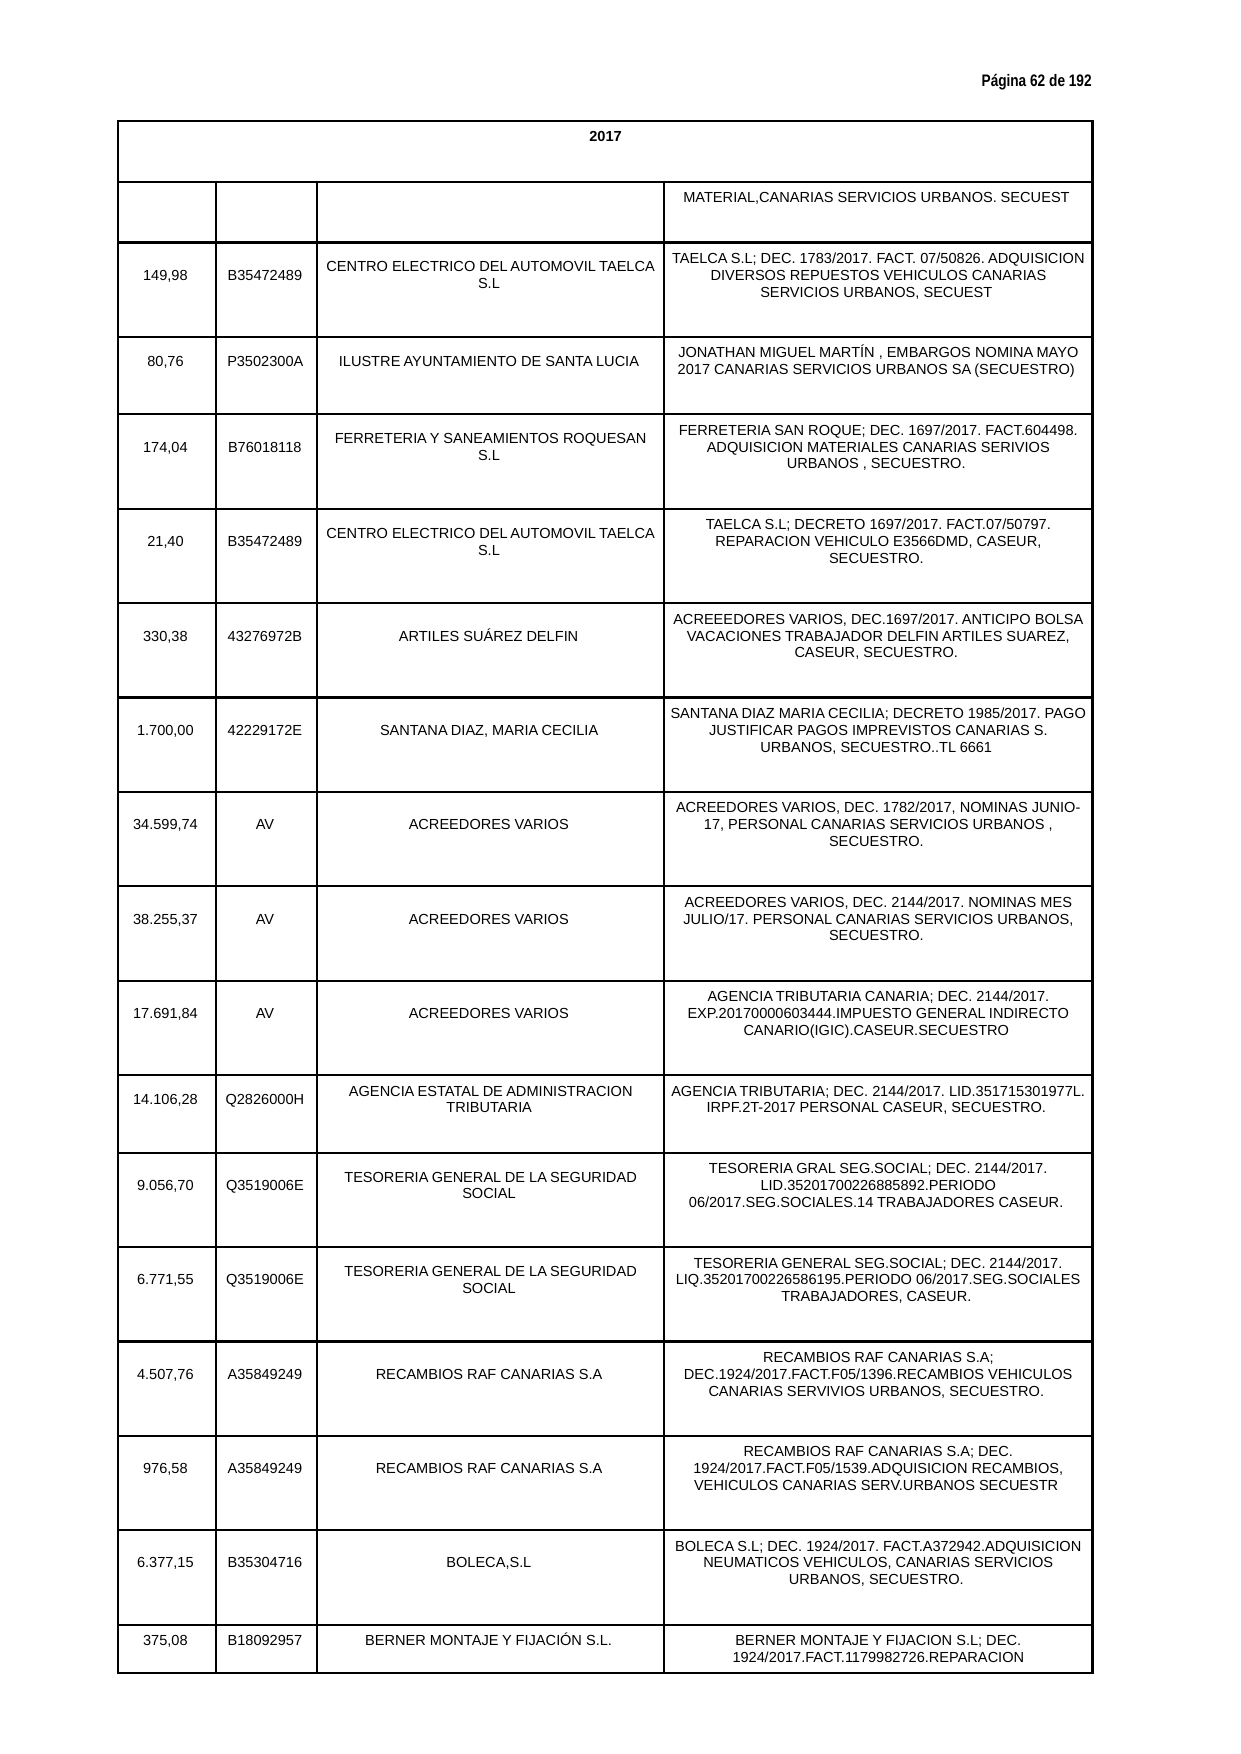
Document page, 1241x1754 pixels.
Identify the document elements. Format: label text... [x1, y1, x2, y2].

table_cell BERNER MONTAJE Y FIJACION S.L; DEC. 1924/2017.FACT.1179982726.REPARACION [665, 1626, 1091, 1672]
table_cell B35472489 [217, 510, 316, 602]
table_cell 43276972B [217, 604, 316, 696]
table_cell TESORERIA GENERAL SEG.SOCIAL; DEC. 2144/2017. LIQ.35201700226586195.PERIODO 06/2017.SEG.SOCIALES TRABAJADORES, CASEUR. [665, 1248, 1091, 1340]
table_cell 17.691,84 [119, 982, 215, 1074]
table_cell B35304716 [217, 1531, 316, 1623]
table_cell 9.056,70 [119, 1154, 215, 1246]
table_cell [119, 183, 215, 241]
table_cell CENTRO ELECTRICO DEL AUTOMOVIL TAELCA S.L [318, 244, 663, 336]
table_cell Q3519006E [217, 1154, 316, 1246]
table_cell RECAMBIOS RAF CANARIAS S.A [318, 1343, 663, 1435]
table_cell 4.507,76 [119, 1343, 215, 1435]
table_cell Q3519006E [217, 1248, 316, 1340]
table_cell SANTANA DIAZ, MARIA CECILIA [318, 699, 663, 791]
table_cell AGENCIA TRIBUTARIA; DEC. 2144/2017. LID.351715301977L. IRPF.2T-2017 PERSONAL CASEUR, SECUESTRO. [665, 1076, 1091, 1152]
table_cell 330,38 [119, 604, 215, 696]
table_cell TESORERIA GRAL SEG.SOCIAL; DEC. 2144/2017. LID.35201700226885892.PERIODO 06/2017.SEG.SOCIALES.14 TRABAJADORES CASEUR. [665, 1154, 1091, 1246]
table_cell RECAMBIOS RAF CANARIAS S.A; DEC. 1924/2017.FACT.F05/1539.ADQUISICION RECAMBIOS, VEHICULOS CANARIAS SERV.URBANOS SECUESTR [665, 1437, 1091, 1529]
table_cell 14.106,28 [119, 1076, 215, 1152]
table_cell ACREEEDORES VARIOS, DEC.1697/2017. ANTICIPO BOLSA VACACIONES TRABAJADOR DELFIN ARTILES SUAREZ, CASEUR, SECUESTRO. [665, 604, 1091, 696]
table_cell 6.377,15 [119, 1531, 215, 1623]
table_cell TAELCA S.L; DEC. 1783/2017. FACT. 07/50826. ADQUISICION DIVERSOS REPUESTOS VEHICULOS CANARIAS SERVICIOS URBANOS, SECUEST [665, 244, 1091, 336]
table_cell B18092957 [217, 1626, 316, 1672]
table_cell ACREEDORES VARIOS, DEC. 1782/2017, NOMINAS JUNIO-17, PERSONAL CANARIAS SERVICIOS URBANOS , SECUESTRO. [665, 793, 1091, 885]
table_cell RECAMBIOS RAF CANARIAS S.A [318, 1437, 663, 1529]
table_cell AGENCIA TRIBUTARIA CANARIA; DEC. 2144/2017. EXP.20170000603444.IMPUESTO GENERAL INDIRECTO CANARIO(IGIC).CASEUR.SECUESTRO [665, 982, 1091, 1074]
table_cell FERRETERIA Y SANEAMIENTOS ROQUESAN S.L [318, 415, 663, 508]
table_cell 6.771,55 [119, 1248, 215, 1340]
table_cell 42229172E [217, 699, 316, 791]
table_cell CENTRO ELECTRICO DEL AUTOMOVIL TAELCA S.L [318, 510, 663, 602]
table_cell MATERIAL,CANARIAS SERVICIOS URBANOS. SECUEST [665, 183, 1091, 241]
table_cell ACREEDORES VARIOS, DEC. 2144/2017. NOMINAS MES JULIO/17. PERSONAL CANARIAS SERVICIOS URBANOS, SECUESTRO. [665, 887, 1091, 979]
table_cell P3502300A [217, 338, 316, 413]
table_cell TESORERIA GENERAL DE LA SEGURIDAD SOCIAL [318, 1248, 663, 1340]
table_header 2017 [119, 122, 1091, 181]
table_cell TESORERIA GENERAL DE LA SEGURIDAD SOCIAL [318, 1154, 663, 1246]
table_cell 149,98 [119, 244, 215, 336]
table_cell [217, 183, 316, 241]
table_cell ACREEDORES VARIOS [318, 887, 663, 979]
table_cell 80,76 [119, 338, 215, 413]
table_cell JONATHAN MIGUEL MARTÍN , EMBARGOS NOMINA MAYO 2017 CANARIAS SERVICIOS URBANOS SA (SECUESTRO) [665, 338, 1091, 413]
table_cell 174,04 [119, 415, 215, 508]
table_cell Q2826000H [217, 1076, 316, 1152]
table_cell 1.700,00 [119, 699, 215, 791]
table_cell SANTANA DIAZ MARIA CECILIA; DECRETO 1985/2017. PAGO JUSTIFICAR PAGOS IMPREVISTOS CANARIAS S. URBANOS, SECUESTRO..TL 6661 [665, 699, 1091, 791]
table_cell ACREEDORES VARIOS [318, 982, 663, 1074]
table_cell 21,40 [119, 510, 215, 602]
table_cell ACREEDORES VARIOS [318, 793, 663, 885]
table_cell TAELCA S.L; DECRETO 1697/2017. FACT.07/50797. REPARACION VEHICULO E3566DMD, CASEUR, SECUESTRO. [665, 510, 1091, 602]
table_cell 38.255,37 [119, 887, 215, 979]
table_cell ILUSTRE AYUNTAMIENTO DE SANTA LUCIA [318, 338, 663, 413]
table_cell AV [217, 887, 316, 979]
table_cell FERRETERIA SAN ROQUE; DEC. 1697/2017. FACT.604498. ADQUISICION MATERIALES CANARIAS SERIVIOS URBANOS , SECUESTRO. [665, 415, 1091, 508]
table_cell A35849249 [217, 1343, 316, 1435]
table_cell AV [217, 982, 316, 1074]
table_cell 375,08 [119, 1626, 215, 1672]
table_cell BOLECA,S.L [318, 1531, 663, 1623]
table_cell 34.599,74 [119, 793, 215, 885]
table_cell B76018118 [217, 415, 316, 508]
table_cell ARTILES SUÁREZ DELFIN [318, 604, 663, 696]
table_cell AGENCIA ESTATAL DE ADMINISTRACION TRIBUTARIA [318, 1076, 663, 1152]
table_cell B35472489 [217, 244, 316, 336]
table_cell A35849249 [217, 1437, 316, 1529]
table_cell AV [217, 793, 316, 885]
table_cell 976,58 [119, 1437, 215, 1529]
table_cell BERNER MONTAJE Y FIJACIÓN S.L. [318, 1626, 663, 1672]
table_cell [318, 183, 663, 241]
table_cell BOLECA S.L; DEC. 1924/2017. FACT.A372942.ADQUISICION NEUMATICOS VEHICULOS, CANARIAS SERVICIOS URBANOS, SECUESTRO. [665, 1531, 1091, 1623]
table_cell RECAMBIOS RAF CANARIAS S.A; DEC.1924/2017.FACT.F05/1396.RECAMBIOS VEHICULOS CANARIAS SERVIVIOS URBANOS, SECUESTRO. [665, 1343, 1091, 1435]
